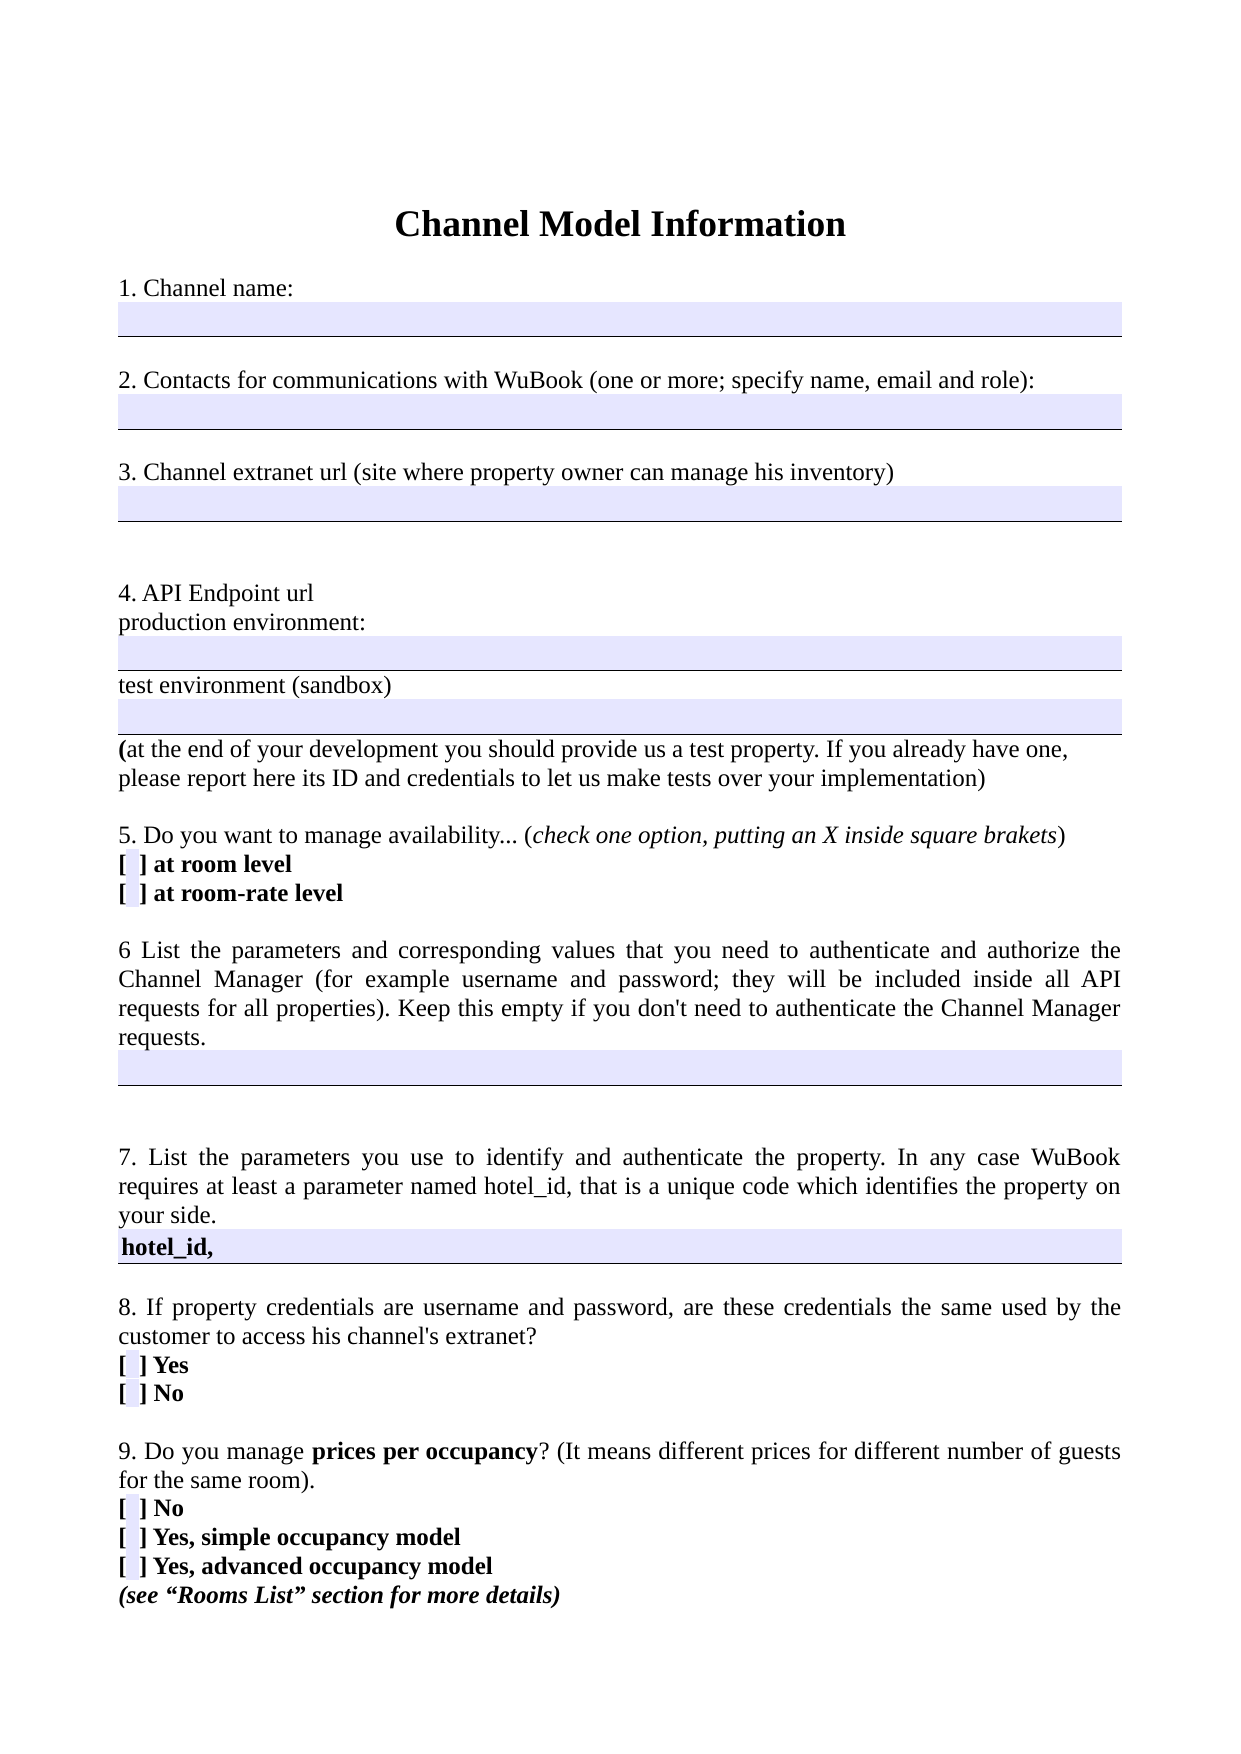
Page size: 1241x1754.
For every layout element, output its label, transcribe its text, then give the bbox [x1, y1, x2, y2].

text 5. Do you want to manage availability... (check one option, putting an X inside square brakets) [118, 820, 1122, 849]
text 4. API Endpoint url [118, 578, 1122, 607]
text [ ] at room-rate level [118, 878, 1122, 907]
text [ ] No [118, 1493, 1122, 1522]
text 8. If property credentials are username and password, are these credentials the same used by the customer to access his channel's extranet? [118, 1292, 1122, 1350]
text 6 List the parameters and corresponding values that you need to authenticate and authorize the Channel Manager (for example username and password; they will be included inside all API requests for all properties). Keep this empty if you don't need to authenticate the Channel Manager requests. [118, 935, 1122, 1050]
text [ ] No [118, 1378, 1122, 1407]
text 3. Channel extranet url (site where property owner can manage his inventory) [118, 457, 1122, 486]
text [ ] Yes, simple occupancy model [118, 1522, 1122, 1551]
text 9. Do you manage prices per occupancy? (It means different prices for different number of guests for the same room). [118, 1436, 1122, 1493]
text [ ] Yes [118, 1350, 1122, 1378]
text [ ] Yes, advanced occupancy model [118, 1551, 1122, 1580]
list test environment (sandbox) [81, 671, 1122, 699]
text production environment: [118, 607, 1122, 636]
text hotel_id, [118, 1229, 1122, 1263]
text 1. Channel name: [118, 273, 1122, 302]
text (at the end of your development you should provide us a test property. If you already have one, please report here its ID and credentials to let us make tests over your implementation) [118, 735, 1122, 792]
text [ ] at room level [118, 849, 1122, 878]
text 2. Contacts for communications with WuBook (one or more; specify name, email and role): [118, 365, 1122, 394]
text (see “Rooms List” section for more details) [118, 1580, 1122, 1608]
text Channel Model Information [118, 201, 1122, 244]
text 7. List the parameters you use to identify and authenticate the property. In any case WuBook requires at least a parameter named hotel_id, that is a unique code which identifies the property on your side. [118, 1142, 1122, 1229]
